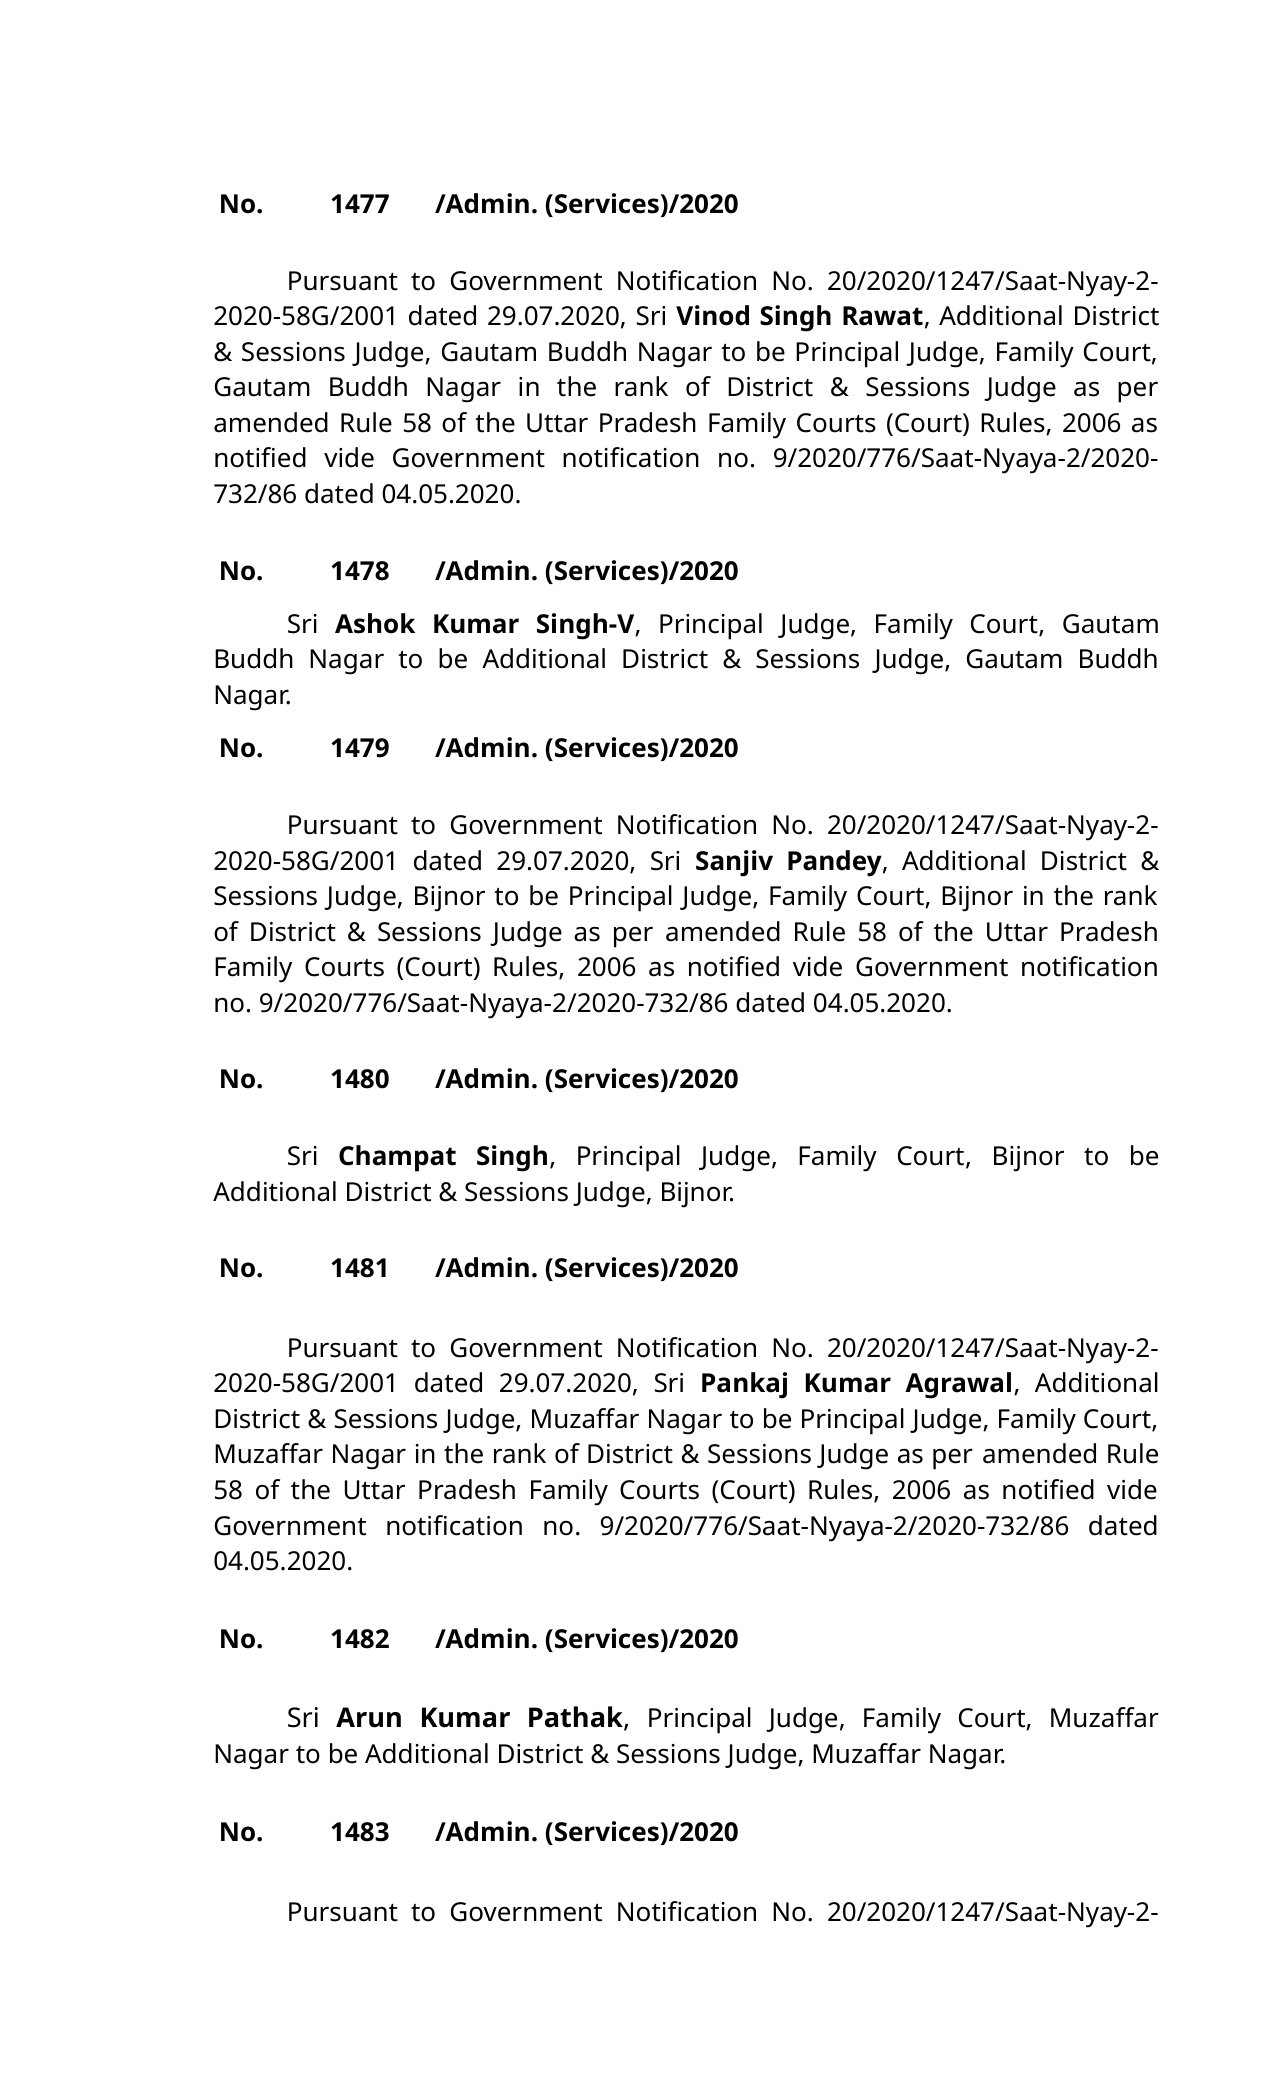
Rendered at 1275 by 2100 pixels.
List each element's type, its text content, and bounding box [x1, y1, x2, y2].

table_header No. [213, 547, 287, 594]
table_header [287, 1244, 429, 1291]
table_header No. [213, 1615, 287, 1662]
table_header /Admin. (Services)/2020 [429, 724, 787, 771]
table_header [287, 180, 429, 227]
text Sri Ashok Kumar Singh-V, Principal Judge, Family Court, Gautam Buddh Nagar to be Additional District & Sessions Judge, Gautam Buddh Nagar. [213, 606, 1159, 712]
text Sri Arun Kumar Pathak, Principal Judge, Family Court, Muzaffar Nagar to be Additional District & Sessions Judge, Muzaffar Nagar. [213, 1699, 1159, 1771]
table_header [287, 724, 429, 771]
table_header No. [213, 1244, 287, 1291]
table_header /Admin. (Services)/2020 [429, 1244, 787, 1291]
table_header [287, 547, 429, 594]
text Pursuant to Government Notification No. 20/2020/1247/Saat-Nyay-2-2020-58G/2001 dated 29.07.2020, Sri Vinod Singh Rawat, Additional District & Sessions Judge, Gautam Buddh Nagar to be Principal Judge, Family Court, Gautam Buddh Nagar in the rank of District & Sessions Judge as per amended Rule 58 of the Uttar Pradesh Family Courts (Court) Rules, 2006 as notified vide Government notification no. 9/2020/776/Saat-Nyaya-2/2020-732/86 dated 04.05.2020. [213, 262, 1159, 511]
table_header No. [213, 180, 287, 227]
table_header /Admin. (Services)/2020 [429, 1615, 787, 1662]
text Pursuant to Government Notification No. 20/2020/1247/Saat-Nyay-2- [213, 1892, 1159, 1929]
table_header No. [213, 724, 287, 771]
table_header [287, 1615, 429, 1662]
text Sri Champat Singh, Principal Judge, Family Court, Bijnor to be Additional District & Sessions Judge, Bijnor. [213, 1138, 1159, 1209]
table_header /Admin. (Services)/2020 [429, 180, 787, 227]
table_header No. [213, 1808, 287, 1855]
table_header [287, 1808, 429, 1855]
table_header /Admin. (Services)/2020 [429, 547, 787, 594]
text Pursuant to Government Notification No. 20/2020/1247/Saat-Nyay-2-2020-58G/2001 dated 29.07.2020, Sri Pankaj Kumar Agrawal, Additional District & Sessions Judge, Muzaffar Nagar to be Principal Judge, Family Court, Muzaffar Nagar in the rank of District & Sessions Judge as per amended Rule 58 of the Uttar Pradesh Family Courts (Court) Rules, 2006 as notified vide Government notification no. 9/2020/776/Saat-Nyaya-2/2020-732/86 dated 04.05.2020. [213, 1328, 1159, 1578]
text Pursuant to Government Notification No. 20/2020/1247/Saat-Nyay-2-2020-58G/2001 dated 29.07.2020, Sri Sanjiv Pandey, Additional District & Sessions Judge, Bijnor to be Principal Judge, Family Court, Bijnor in the rank of District & Sessions Judge as per amended Rule 58 of the Uttar Pradesh Family Courts (Court) Rules, 2006 as notified vide Government notification no. 9/2020/776/Saat-Nyaya-2/2020-732/86 dated 04.05.2020. [213, 807, 1159, 1020]
table_header No. [213, 1055, 287, 1102]
table_header /Admin. (Services)/2020 [429, 1055, 787, 1102]
table_header /Admin. (Services)/2020 [429, 1808, 787, 1855]
table_header [287, 1055, 429, 1102]
